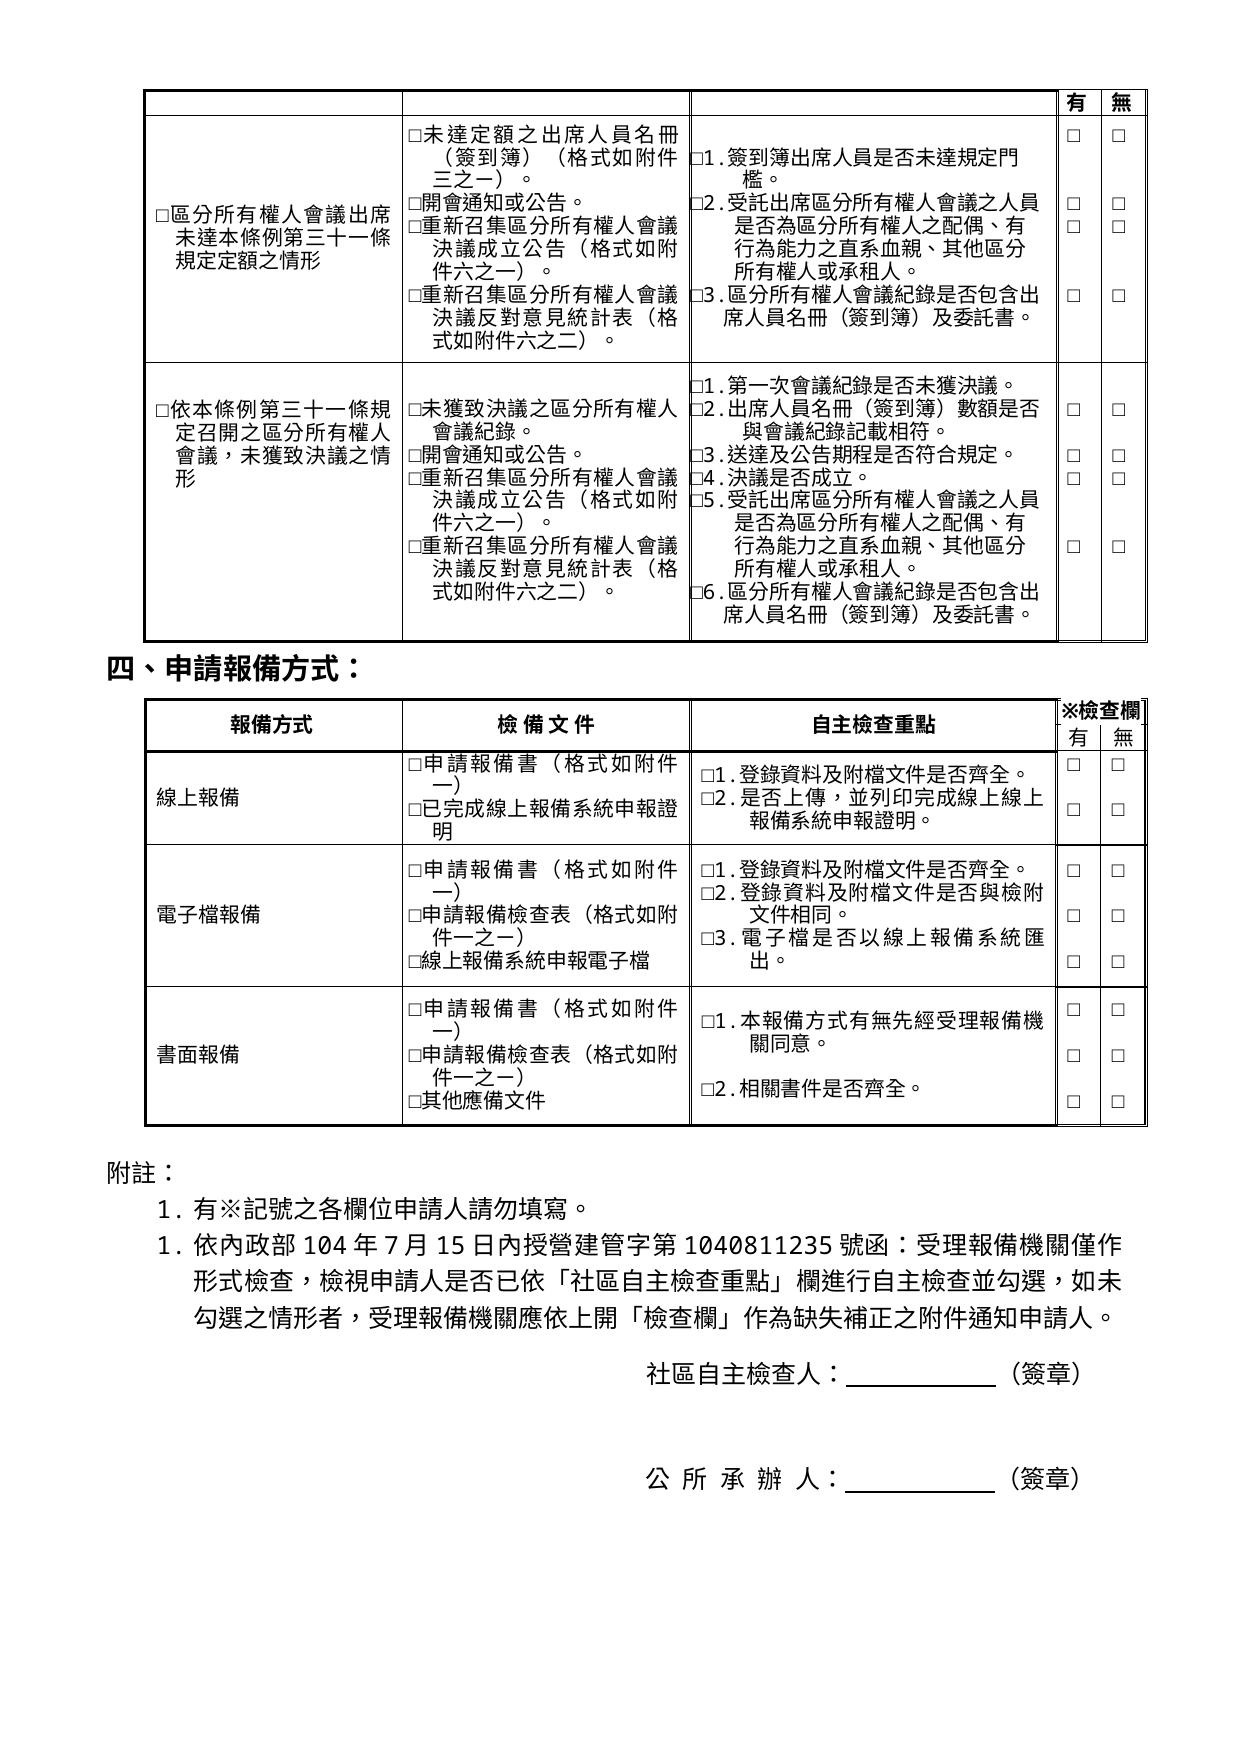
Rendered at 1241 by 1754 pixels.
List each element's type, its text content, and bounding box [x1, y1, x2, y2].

table_cell □ □ [1058, 751, 1100, 844]
list 依內政部104年7月15日內授營建管字第1040811235號函：受理報備機關僅作形式檢查，檢視申請人是否已依「社區自主檢查重點」欄進行自主檢查並勾選，如未勾選之情形者，受理報備機關應依上開「檢查欄」作為缺失補正之附件通知申請人。 [156, 1226, 1122, 1334]
text 公 所 承 辦 人： （簽章） [645, 1460, 1095, 1496]
table_header ※檢查欄 [1058, 701, 1144, 723]
list 有※記號之各欄位申請人請勿填寫。 [156, 1189, 1122, 1226]
table_header 檢 備 文 件 [403, 701, 689, 749]
table_header [146, 92, 402, 115]
table_cell □未達定額之出席人員名冊（簽到簿）（格式如附件三之ㄧ）。 □開會通知或公告。 □重新召集區分所有權人會議決議成立公告（格式如附件六之一）。 □重新召集區分所有權人會議決議反對意見統計表（格式如附件六之二）。 [403, 116, 689, 361]
table_cell □ □ □ □ [1102, 116, 1145, 361]
table_cell □ □ □ □ [1059, 363, 1101, 640]
table_cell □申請報備書（格式如附件一） □申請報備檢查表（格式如附件一之ㄧ） □線上報備系統申報電子檔 [403, 845, 689, 986]
table_cell □1.簽到簿出席人員是否未達規定門檻。 □2.受託出席區分所有權人會議之人員是否為區分所有權人之配偶、有行為能力之直系血親、其他區分所有權人或承租人。 □3.區分所有權人會議紀錄是否包含出席人員名冊（簽到簿）及委託書。 [692, 116, 1056, 361]
table_cell □ □ □ [1058, 988, 1100, 1123]
list [646, 1340, 1096, 1354]
table_cell □ □ □ [1101, 988, 1144, 1123]
table_cell 有 [1059, 90, 1101, 115]
table_header 報備方式 [147, 701, 402, 749]
table_header 自主檢查重點 [692, 701, 1055, 749]
table_cell □申請報備書（格式如附件一） □已完成線上報備系統申報證明 [403, 753, 689, 844]
table_cell □區分所有權人會議出席未達本條例第三十一條規定定額之情形 [146, 116, 402, 361]
table_header [403, 92, 689, 115]
table_cell □ □ □ [1058, 846, 1100, 986]
table_cell □未獲致決議之區分所有權人會議紀錄。 □開會通知或公告。 □重新召集區分所有權人會議決議成立公告（格式如附件六之一）。 □重新召集區分所有權人會議決議反對意見統計表（格式如附件六之二）。 [403, 363, 689, 640]
table_cell □ □ □ □ [1059, 116, 1101, 361]
table_cell □1.本報備方式有無先經受理報備機關同意。 □2.相關書件是否齊全。 [692, 987, 1055, 1123]
list 社區自主檢查人： （簽章） [646, 1354, 1096, 1390]
table_cell 有 [1058, 725, 1100, 749]
table_cell 線上報備 [147, 753, 402, 844]
list [646, 1390, 1096, 1396]
text 四、申請報備方式： [106, 656, 1176, 685]
table_cell 書面報備 [147, 987, 402, 1123]
table_cell □依本條例第三十一條規定召開之區分所有權人會議，未獲致決議之情形 [146, 363, 402, 640]
table_header [692, 92, 1056, 115]
table_cell 電子檔報備 [147, 845, 402, 986]
table_cell □ □ [1101, 751, 1144, 844]
table_cell □1.登錄資料及附檔文件是否齊全。 □2.登錄資料及附檔文件是否與檢附文件相同。 □3.電子檔是否以線上報備系統匯出。 [692, 845, 1055, 986]
text 附註： [106, 1153, 1122, 1189]
table_cell 無 [1101, 725, 1144, 749]
table_cell □ □ □ [1101, 846, 1144, 986]
table_cell □1.登錄資料及附檔文件是否齊全。 □2.是否上傳，並列印完成線上線上報備系統申報證明。 [692, 753, 1055, 844]
table_cell □申請報備書（格式如附件一） □申請報備檢查表（格式如附件一之ㄧ） □其他應備文件 [403, 987, 689, 1123]
table_cell □ □ □ □ [1102, 363, 1145, 640]
table_cell □1.第一次會議紀錄是否未獲決議。 □2.出席人員名冊（簽到簿）數額是否與會議紀錄記載相符。 □3.送達及公告期程是否符合規定。 □4.決議是否成立。 □5.受託出席區分所有權人會議之人員是否為區分所有權人之配偶、有行為能力之直系血親、其他區分所有權人或承租人。 □6.區分所有權人會議紀錄是否包含出席人員名冊（簽到簿）及委託書。 [692, 363, 1056, 640]
table_cell 無 [1102, 90, 1145, 115]
